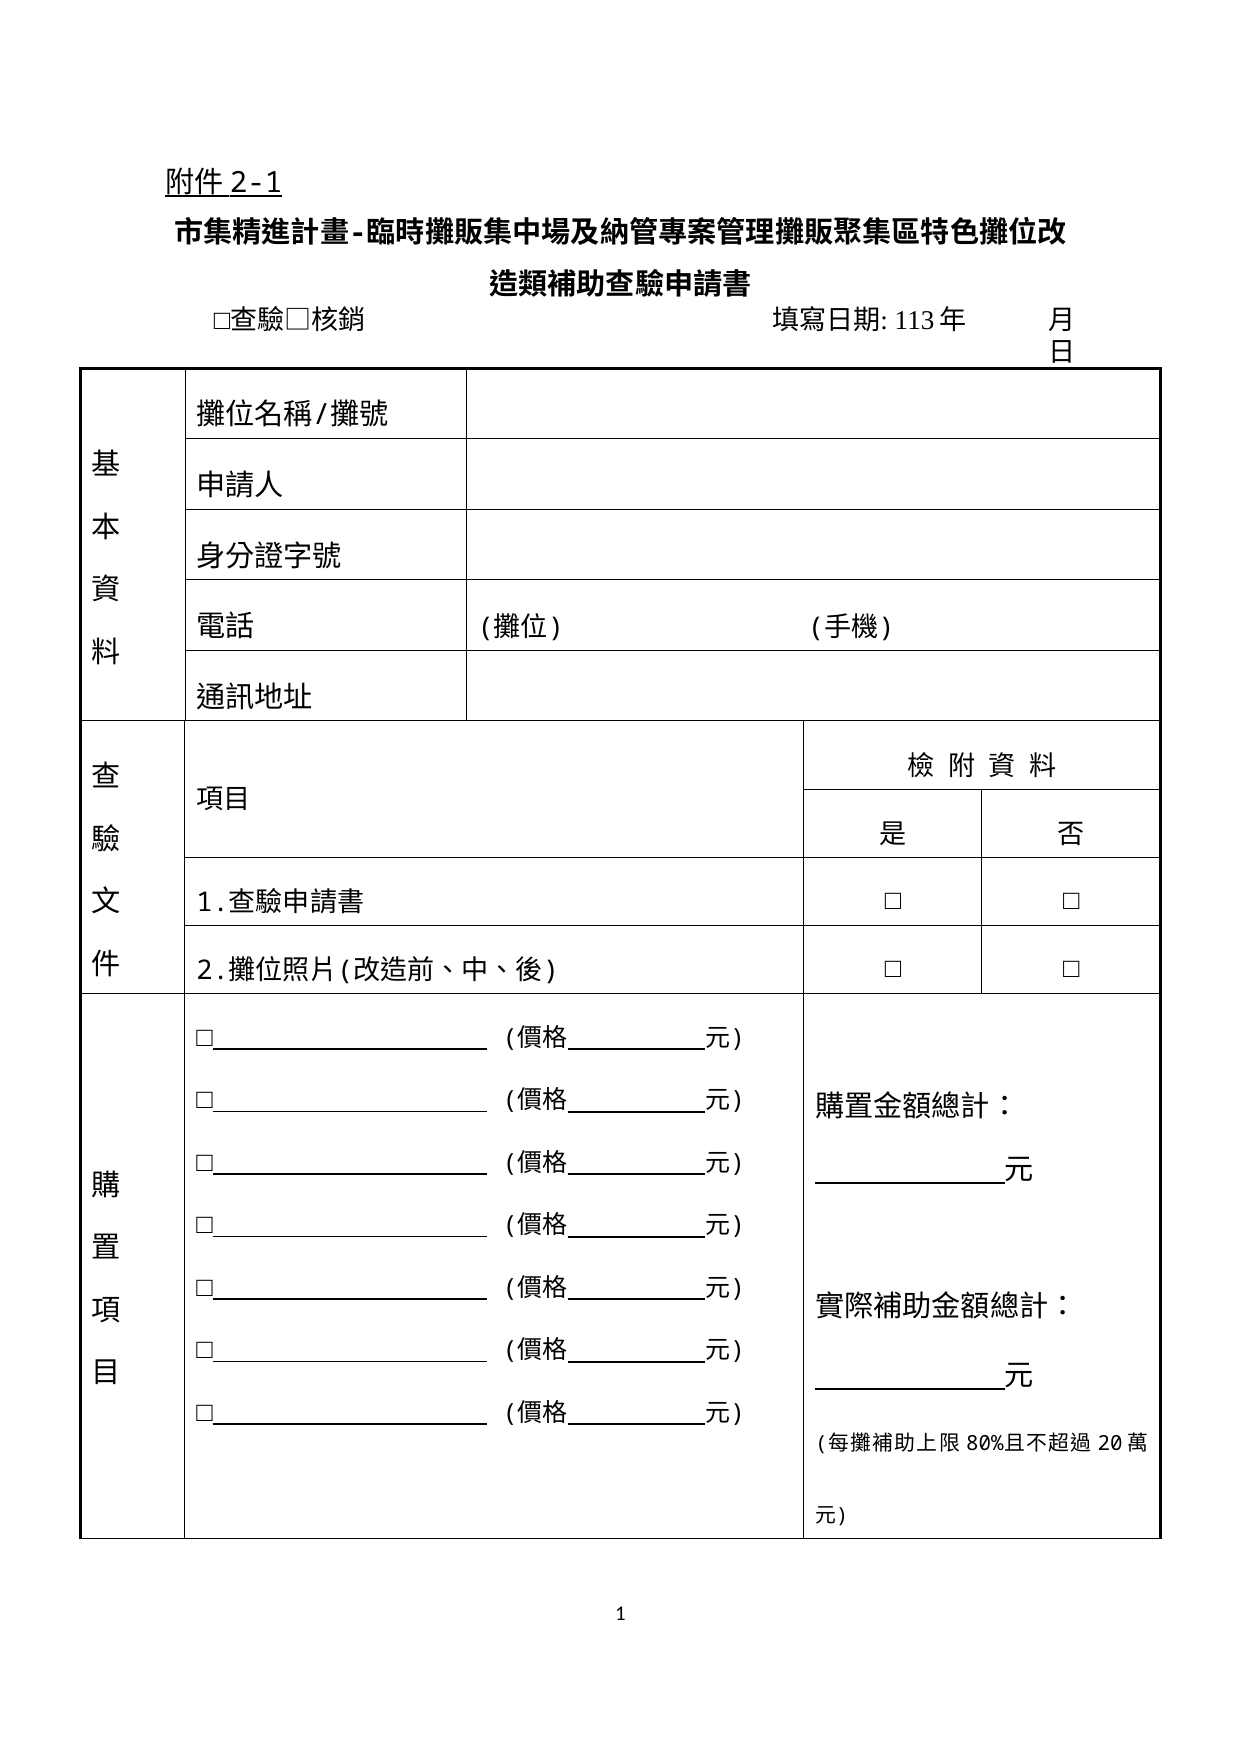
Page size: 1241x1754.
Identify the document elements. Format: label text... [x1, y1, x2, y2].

table_cell 否 [982, 790, 1159, 857]
table_cell □ (價格 元) □ (價格 元) □ (價格 元) □ (價格 元) □ (價格 元) □ (價格 元) □ (價格 元) [185, 994, 803, 1538]
table_cell (攤位) (手機) [467, 580, 1159, 650]
table_cell 電話 [186, 580, 466, 650]
table_cell 是 [804, 790, 981, 857]
table_header 基 本 資 料 [82, 370, 185, 720]
table_cell 1.查驗申請書 [185, 858, 803, 925]
text 市集精進計畫-臨時攤販集中場及納管專案管理攤販聚集區特色攤位改造類補助查驗申請書 [165, 201, 1075, 305]
table_header 攤位名稱/攤號 [186, 370, 466, 438]
text 附件2-1 [165, 138, 1075, 201]
table_cell □ [804, 858, 981, 925]
table_cell 購置金額總計： 元 實際補助金額總計： 元 (每攤補助上限80%且不超過20萬元) [804, 994, 1159, 1538]
table_cell □ [982, 858, 1159, 925]
table_cell [467, 439, 1159, 508]
table_cell 項目 [185, 721, 803, 857]
table_cell 申請人 [186, 439, 466, 508]
table_cell 查 驗 文 件 [82, 721, 184, 993]
table_cell 通訊地址 [186, 651, 466, 720]
table_cell 購 置 項 目 [82, 994, 184, 1538]
text □查驗□核銷 填寫日期: 113年 月 日 [165, 305, 1075, 367]
table_header [467, 370, 1159, 438]
table_cell □ [804, 926, 981, 993]
table_cell 2.攤位照片(改造前、中、後) [185, 926, 803, 993]
table_cell □ [982, 926, 1159, 993]
table_cell [467, 510, 1159, 579]
table_cell 身分證字號 [186, 510, 466, 579]
table_cell [467, 651, 1159, 720]
table_cell 檢 附 資 料 [804, 721, 1159, 788]
